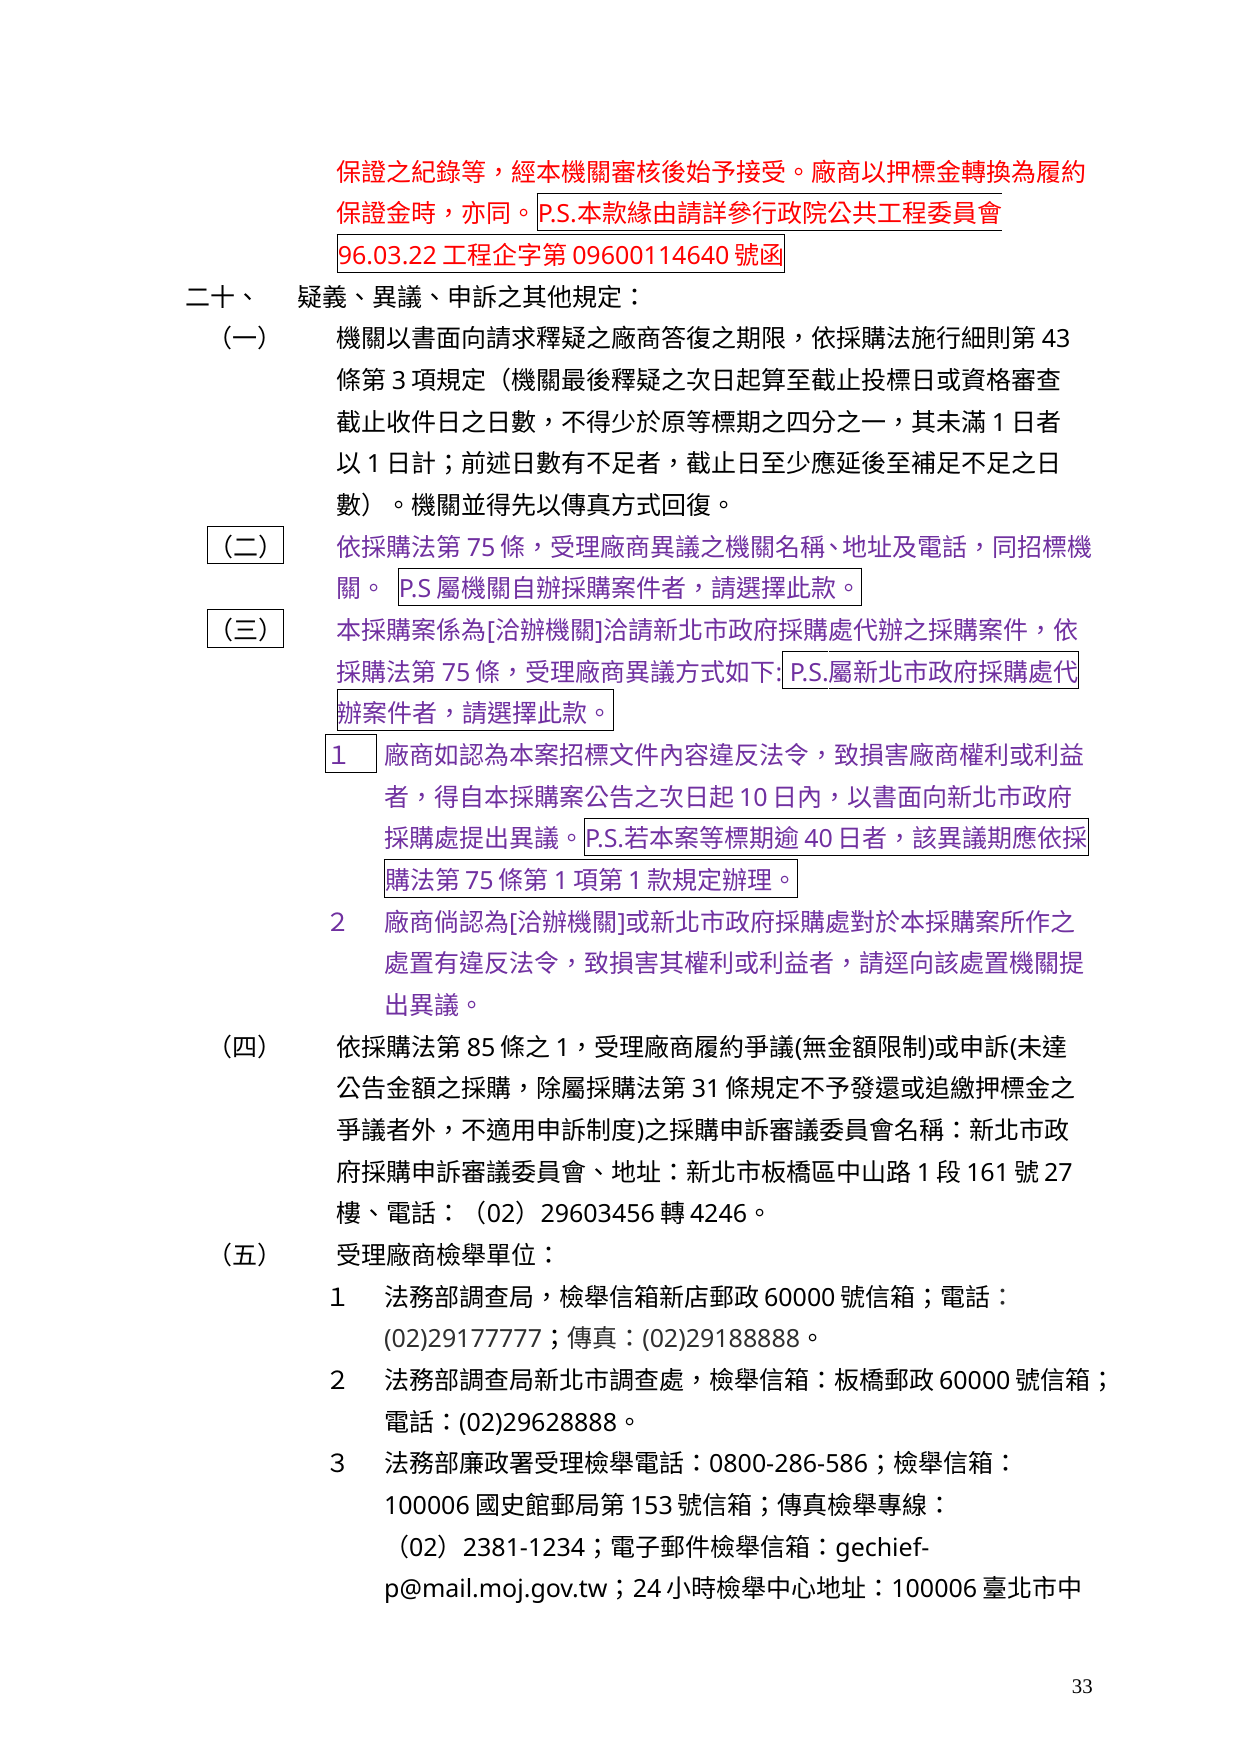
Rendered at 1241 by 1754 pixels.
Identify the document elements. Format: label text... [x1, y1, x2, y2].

subtitle 受理廠商檢舉單位： [207, 1231, 1079, 1273]
subtitle 機關以書面向請求釋疑之廠商答復之期限，依採購法施行細則第43條第3項規定（機關最後釋疑之次日起算至截止投標日或資格審查截止收件日之日數，不得少於原等標期之四分之一，其未滿1日者以1日計；前述日數有不足者，截止日至少應延後至補足不足之日數）。機關並得先以傳真方式回復。 [207, 314, 1079, 523]
subtitle 疑義、異議、申訴之其他規定： [185, 273, 1079, 314]
subtitle 法務部廉政署受理檢舉電話：0800-286-586；檢舉信箱：100006國史館郵局第153號信箱；傳真檢舉專線：（02）2381-1234；電子郵件檢舉信箱：gechief-p@mail.moj.gov.tw；24小時檢舉中心地址：100006臺北市中 [325, 1439, 1092, 1606]
subtitle 依採購法第85條之1，受理廠商履約爭議(無金額限制)或申訴(未達公告金額之採購，除屬採購法第31條規定不予發還或追繳押標金之爭議者外，不適用申訴制度)之採購申訴審議委員會名稱：新北市政府採購申訴審議委員會、地址：新北市板橋區中山路1段161號27樓、電話：（02）29603456轉4246。 [207, 1023, 1079, 1231]
subtitle 本採購案係為[洽辦機關]洽請新北市政府採購處代辦之採購案件，依採購法第75條，受理廠商異議方式如下: P.S.屬新北市政府採購處代辦案件者，請選擇此款。 [207, 606, 1092, 731]
subtitle 廠商倘認為[洽辦機關]或新北市政府採購處對於本採購案所作之處置有違反法令，致損害其權利或利益者，請逕向該處置機關提出異議。 [325, 898, 1092, 1023]
subtitle 廠商如認為本案招標文件內容違反法令，致損害廠商權利或利益者，得自本採購案公告之次日起10日內，以書面向新北市政府採購處提出異議。P.S.若本案等標期逾40日者，該異議期應依採購法第75條第1項第1款規定辦理。 [325, 731, 1092, 898]
subtitle 保證之紀錄等，經本機關審核後始予接受。廠商以押標金轉換為履約保證金時，亦同。P.S.本款緣由請詳參行政院公共工程委員會96.03.22工程企字第09600114640號函 [207, 148, 1092, 273]
subtitle 依採購法第75條，受理廠商異議之機關名稱、地址及電話，同招標機關。 P.S屬機關自辦採購案件者，請選擇此款。 [207, 523, 1092, 606]
subtitle 法務部調查局，檢舉信箱新店郵政60000號信箱；電話：(02)29177777；傳真：(02)29188888。 [325, 1273, 1092, 1356]
subtitle 法務部調查局新北市調查處，檢舉信箱：板橋郵政60000號信箱；電話：(02)29628888。 [325, 1356, 1092, 1439]
